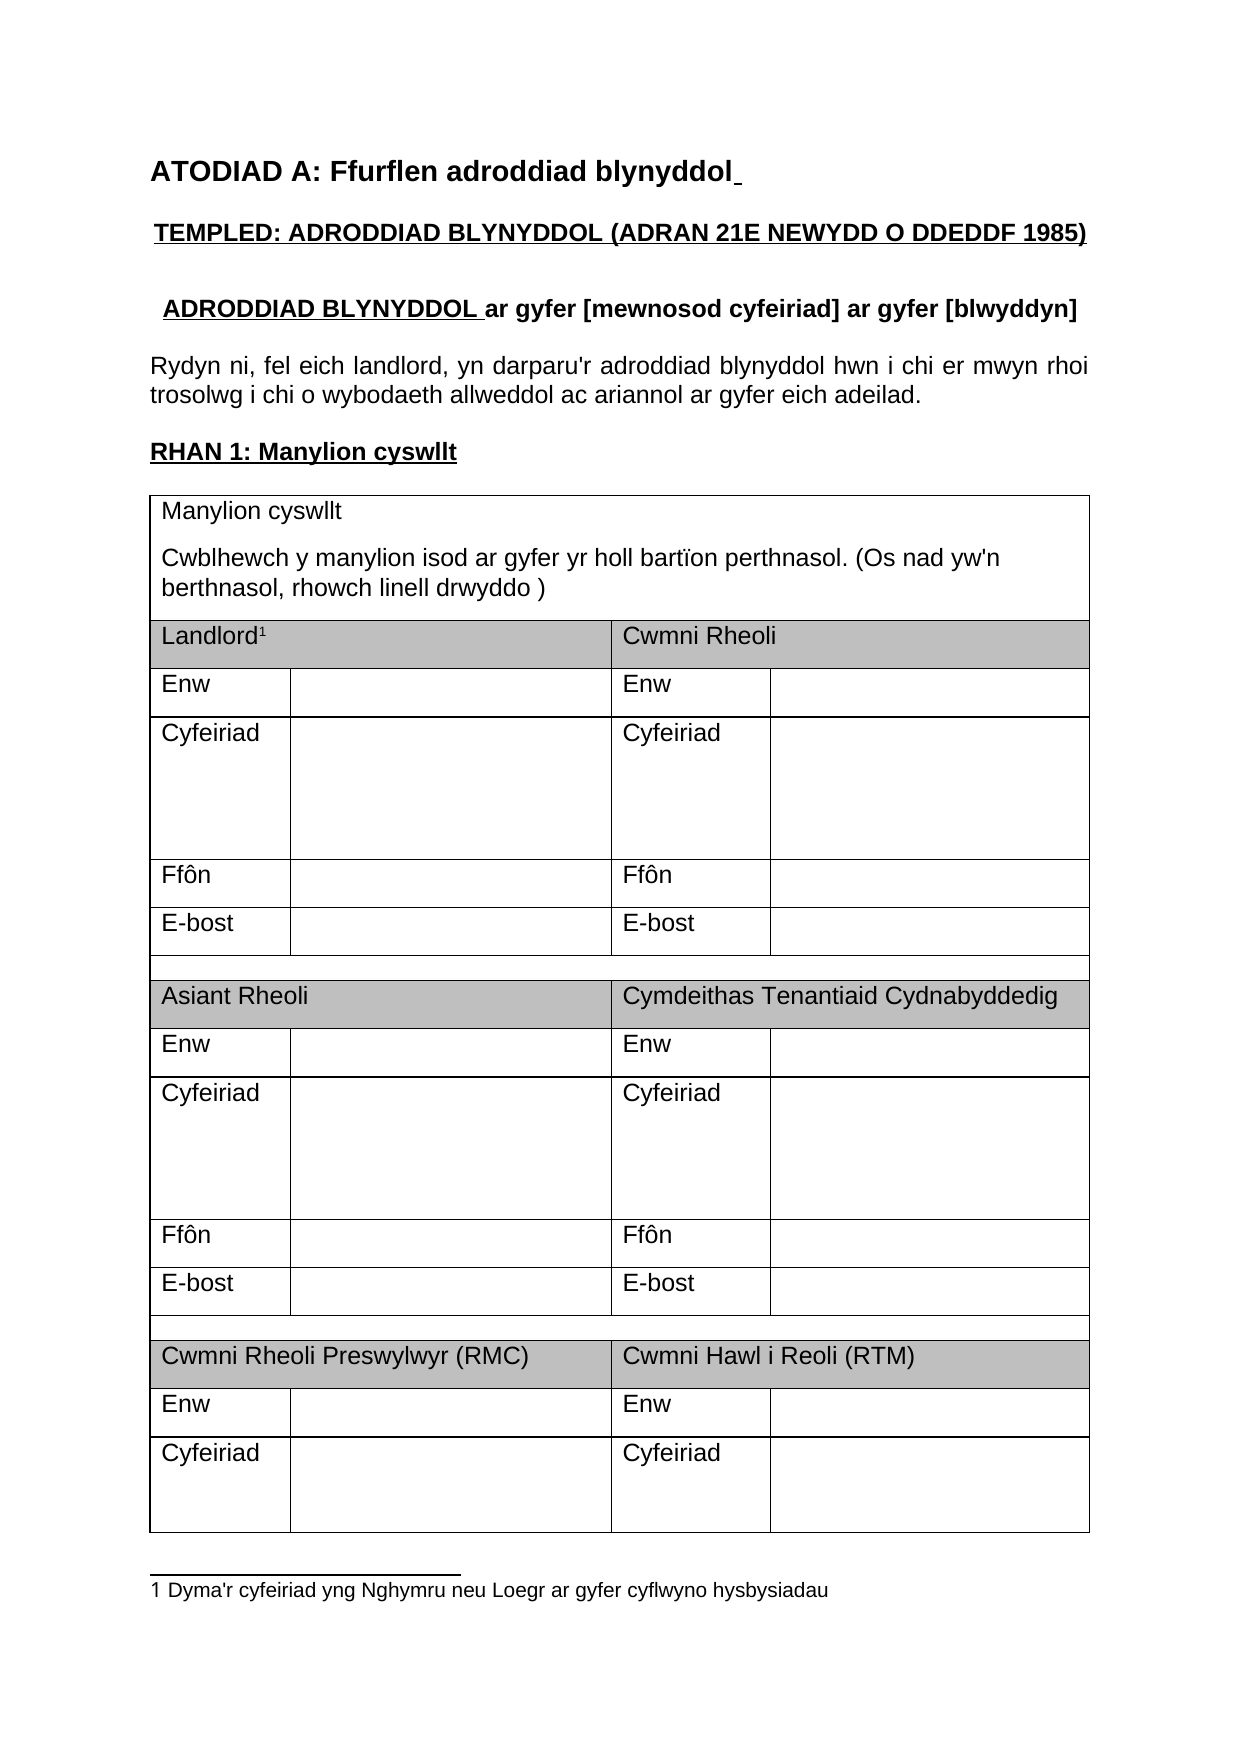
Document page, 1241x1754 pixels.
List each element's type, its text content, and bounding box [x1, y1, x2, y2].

table_cell Ffôn [612, 1220, 770, 1267]
text ADRODDIAD BLYNYDDOL ar gyfer [mewnosod cyfeiriad] ar gyfer [blwyddyn] [150, 293, 1090, 322]
table_cell E-bost [612, 1268, 770, 1315]
table_header Manylion cyswllt Cwblhewch y manylion isod ar gyfer yr holl bartïon perthnasol. (Os nad yw'n berthnasol, rhowch linell drwyddo ) [151, 496, 1089, 620]
table_cell Enw [612, 1029, 770, 1076]
table_cell [771, 1220, 1089, 1267]
table_cell Enw [151, 1389, 290, 1436]
table_cell Ffôn [151, 860, 290, 907]
table_cell Cwmni Rheoli Preswylwyr (RMC) [151, 1341, 611, 1388]
table_cell Enw [151, 1029, 290, 1076]
table_cell Cymdeithas Tenantiaid Cydnabyddedig [612, 981, 1089, 1028]
table_cell Ffôn [612, 860, 770, 907]
table_cell Cwmni Rheoli [612, 621, 1089, 668]
table_cell [151, 956, 1089, 980]
table_cell Enw [612, 669, 770, 716]
text Rydyn ni, fel eich landlord, yn darparu'r adroddiad blynyddol hwn i chi er mwyn rhoi trosolwg i chi o wybodaeth allweddol ac ariannol ar gyfer eich adeilad. [150, 351, 1090, 408]
table_cell [291, 1029, 611, 1076]
table_cell [291, 1438, 611, 1532]
table_cell [291, 1268, 611, 1315]
table_cell [771, 1078, 1089, 1219]
table_cell Enw [612, 1389, 770, 1436]
table_cell [771, 718, 1089, 859]
table_cell [151, 1316, 1089, 1340]
table_cell E-bost [151, 1268, 290, 1315]
table_cell E-bost [151, 908, 290, 955]
table_cell [771, 1268, 1089, 1315]
table_cell Cwmni Hawl i Reoli (RTM) [612, 1341, 1089, 1388]
table_cell Cyfeiriad [151, 1078, 290, 1219]
text RHAN 1: Manylion cyswllt [150, 437, 1090, 466]
table_cell Cyfeiriad [151, 718, 290, 859]
table_cell [771, 1029, 1089, 1076]
table_cell Ffôn [151, 1220, 290, 1267]
table_cell [771, 669, 1089, 716]
table_cell E-bost [612, 908, 770, 955]
table_cell [291, 1389, 611, 1436]
table_cell Cyfeiriad [612, 1438, 770, 1532]
table_cell Cyfeiriad [612, 718, 770, 859]
table_cell [771, 1389, 1089, 1436]
table_cell [771, 1438, 1089, 1532]
table_cell Cyfeiriad [151, 1438, 290, 1532]
table_cell Cyfeiriad [612, 1078, 770, 1219]
table_cell [291, 1078, 611, 1219]
table_cell [771, 860, 1089, 907]
table_cell [291, 718, 611, 859]
table_cell [291, 860, 611, 907]
table_cell [291, 669, 611, 716]
table_cell [291, 1220, 611, 1267]
subtitle ATODIAD A: Ffurflen adroddiad blynyddol [150, 154, 1090, 188]
table_cell Asiant Rheoli [151, 981, 611, 1028]
table_cell [291, 908, 611, 955]
table_cell Landlord [151, 621, 611, 668]
table_cell [771, 908, 1089, 955]
table_cell Enw [151, 669, 290, 716]
text TEMPLED: ADRODDIAD BLYNYDDOL (ADRAN 21E NEWYDD O DDEDDF 1985) [150, 218, 1090, 246]
